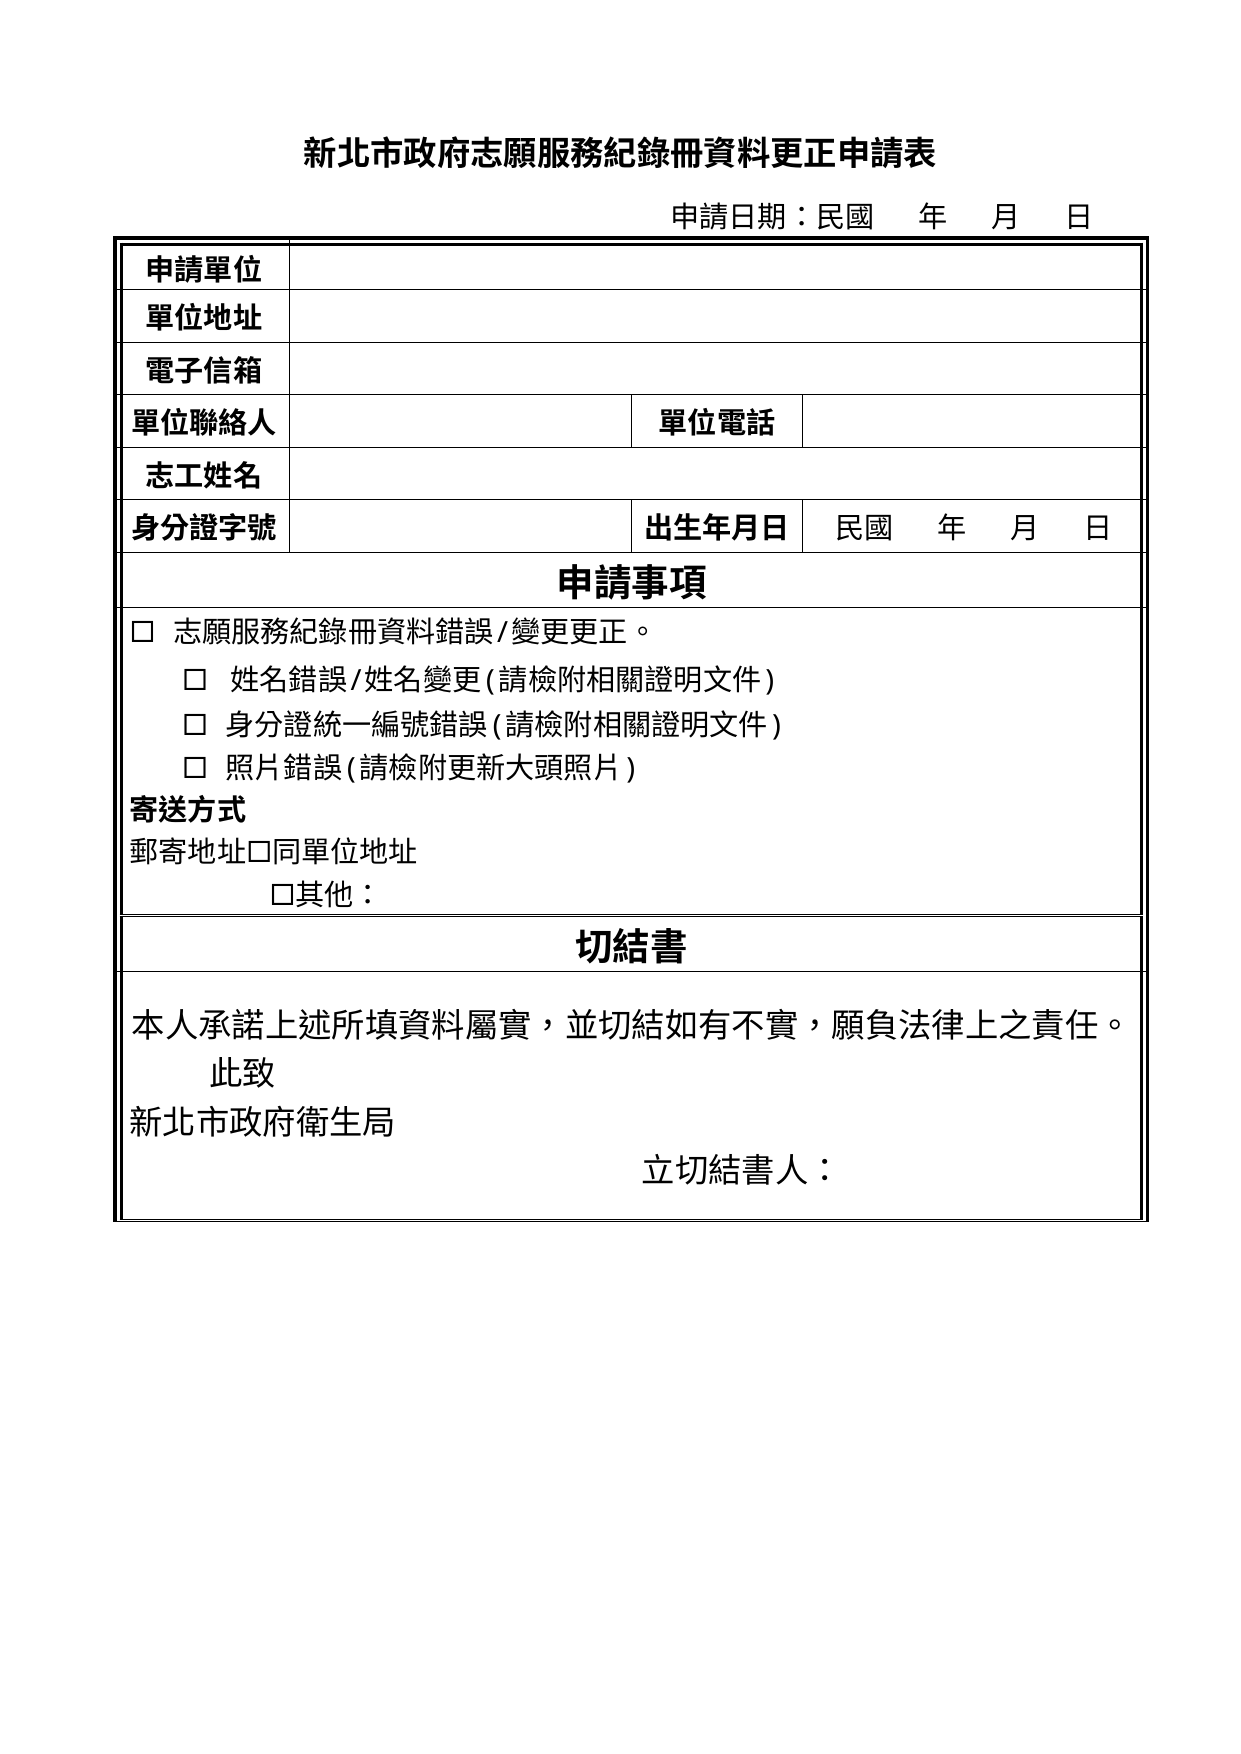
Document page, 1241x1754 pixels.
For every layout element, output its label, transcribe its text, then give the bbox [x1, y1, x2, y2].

table_cell 申請事項 [123, 553, 1140, 607]
table_cell [290, 290, 1140, 342]
table_cell 出生年月日 [632, 500, 802, 552]
table_cell 民國 年 月 日 [803, 500, 1140, 552]
table_cell 志工姓名 [123, 448, 289, 499]
table_cell [290, 343, 1140, 394]
table_cell [290, 448, 1140, 499]
table_cell  志願服務紀錄冊資料錯誤/變更更正。  姓名錯誤/姓名變更(請檢附相關證明文件)  身分證統一編號錯誤(請檢附相關證明文件)  照片錯誤(請檢附更新大頭照片) 寄送方式 郵寄地址同單位地址 其他： [123, 608, 1140, 913]
table_header [290, 240, 1144, 289]
table_cell 切結書 [123, 917, 1140, 971]
table_cell [803, 395, 1140, 447]
table_cell 單位電話 [632, 395, 802, 447]
table_cell [290, 395, 631, 447]
table_cell 單位聯絡人 [123, 395, 289, 447]
table_cell 身分證字號 [123, 500, 289, 552]
text 申請日期：民國 年 月 日 [118, 194, 1093, 236]
table_cell [290, 500, 631, 552]
table_cell 本人承諾上述所填資料屬實，並切結如有不實，願負法律上之責任。 此致 新北市政府衛生局 立切結書人： [123, 972, 1140, 1219]
table_header 申請單位 [118, 240, 289, 289]
text 新北市政府志願服務紀錄冊資料更正申請表 [118, 127, 1122, 175]
table_cell 單位地址 [123, 290, 289, 342]
table_cell 電子信箱 [123, 343, 289, 394]
table_header [290, 246, 1140, 289]
